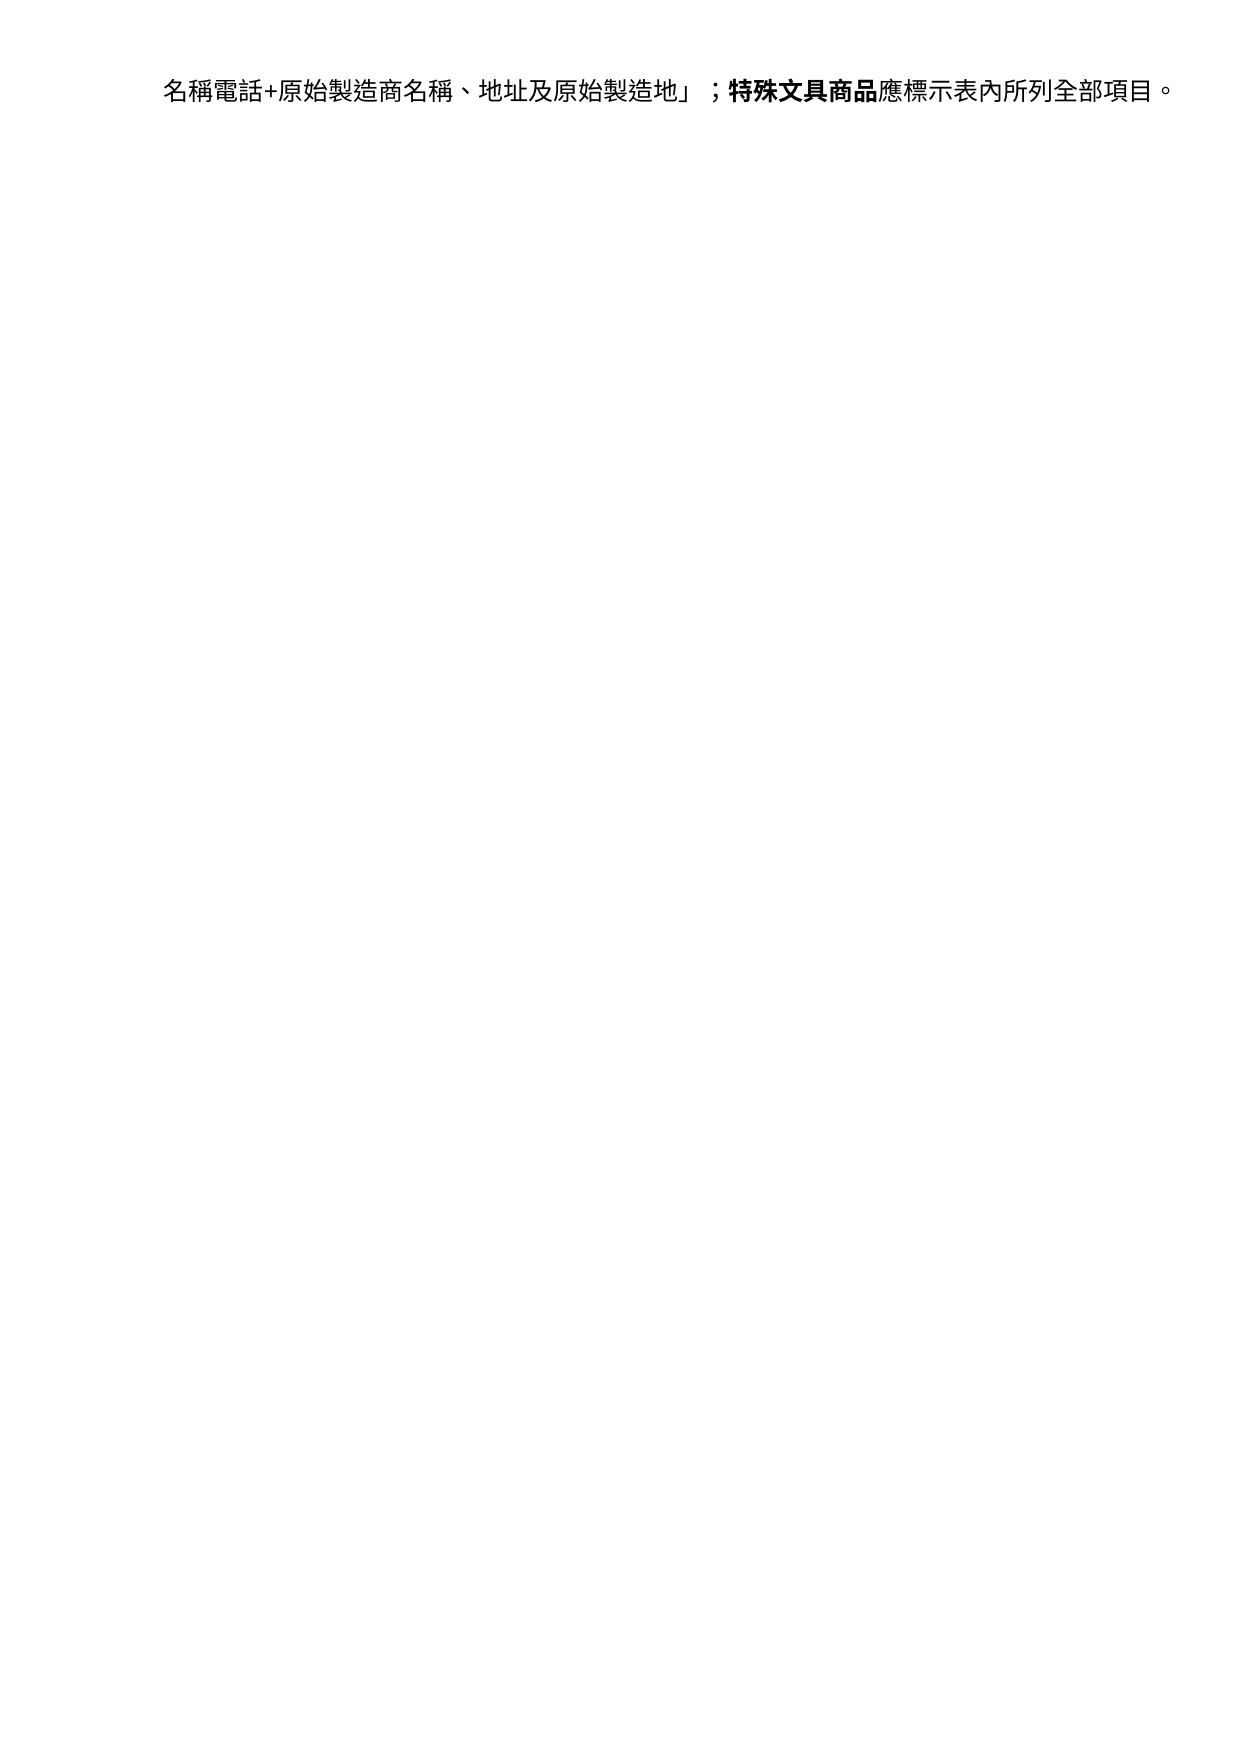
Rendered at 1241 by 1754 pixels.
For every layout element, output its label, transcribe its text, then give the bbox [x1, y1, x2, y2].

text 名稱電話+原始製造商名稱、地址及原始製造地」；特殊文具商品應標示表內所列全部項目。 [89, 71, 1181, 108]
